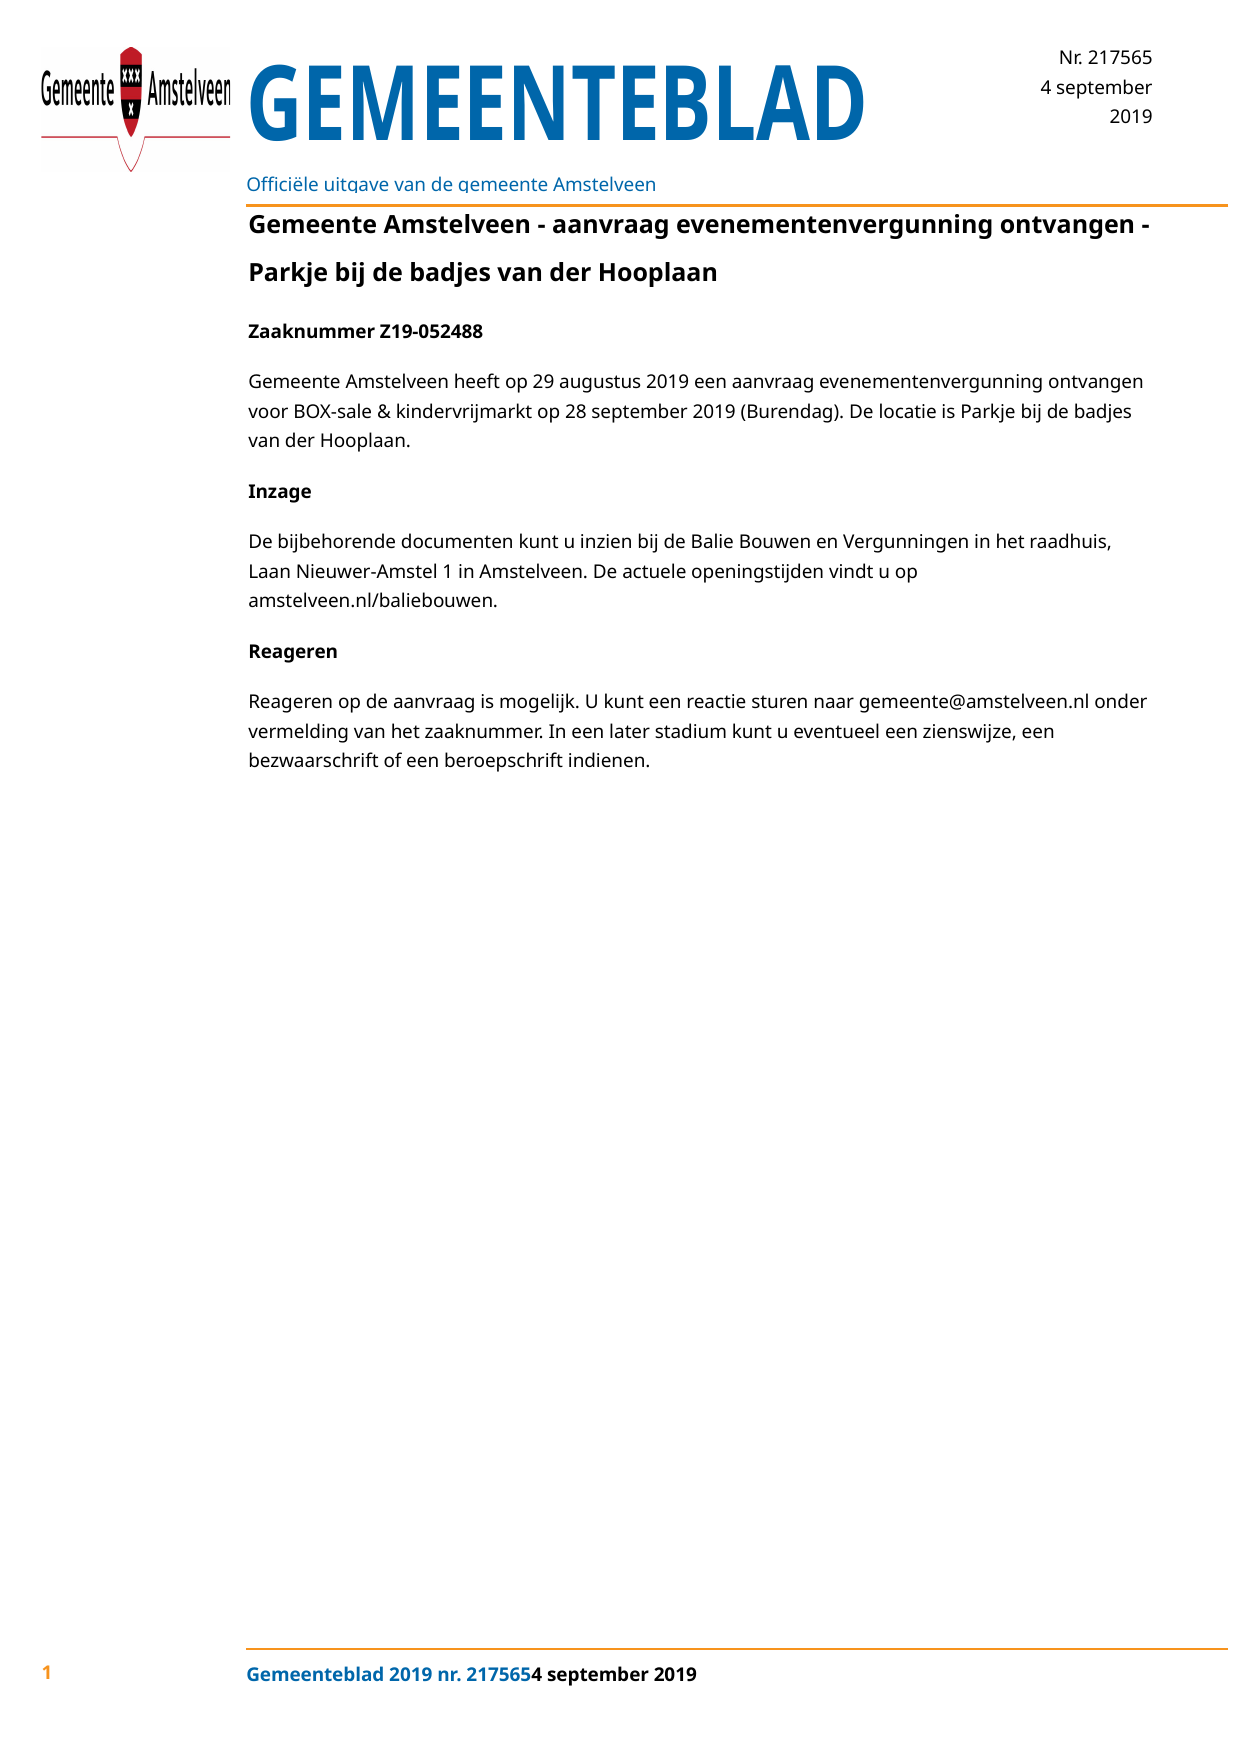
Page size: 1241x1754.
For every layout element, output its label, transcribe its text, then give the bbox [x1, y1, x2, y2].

text De bijbehorende documenten kunt u inzien bij de Balie Bouwen en Vergunningen in het raadhuis, Laan Nieuwer-Amstel 1 in Amstelveen. De actuele openingstijden vindt u op amstelveen.nl/baliebouwen. [248, 528, 1152, 613]
text Reageren [248, 638, 1152, 664]
text Gemeente Amstelveen - aanvraag evenementenvergunning ontvangen - Parkje bij de badjes van der Hooplaan [248, 207, 1152, 288]
text Reageren op de aanvraag is mogelijk. U kunt een reactie sturen naar gemeente@amstelveen.nl onder vermelding van het zaaknummer. In een later stadium kunt u eventueel een zienswijze, een bezwaarschrift of een beroepschrift indienen. [248, 688, 1152, 773]
text Inzage [248, 478, 1152, 504]
text Gemeente Amstelveen heeft op 29 augustus 2019 een aanvraag evenementenvergunning ontvangen voor BOX-sale & kindervrijmarkt op 28 september 2019 (Burendag). De locatie is Parkje bij de badjes van der Hooplaan. [248, 368, 1152, 453]
text Zaaknummer Z19-052488 [248, 318, 1152, 344]
picture [41, 47, 231, 172]
